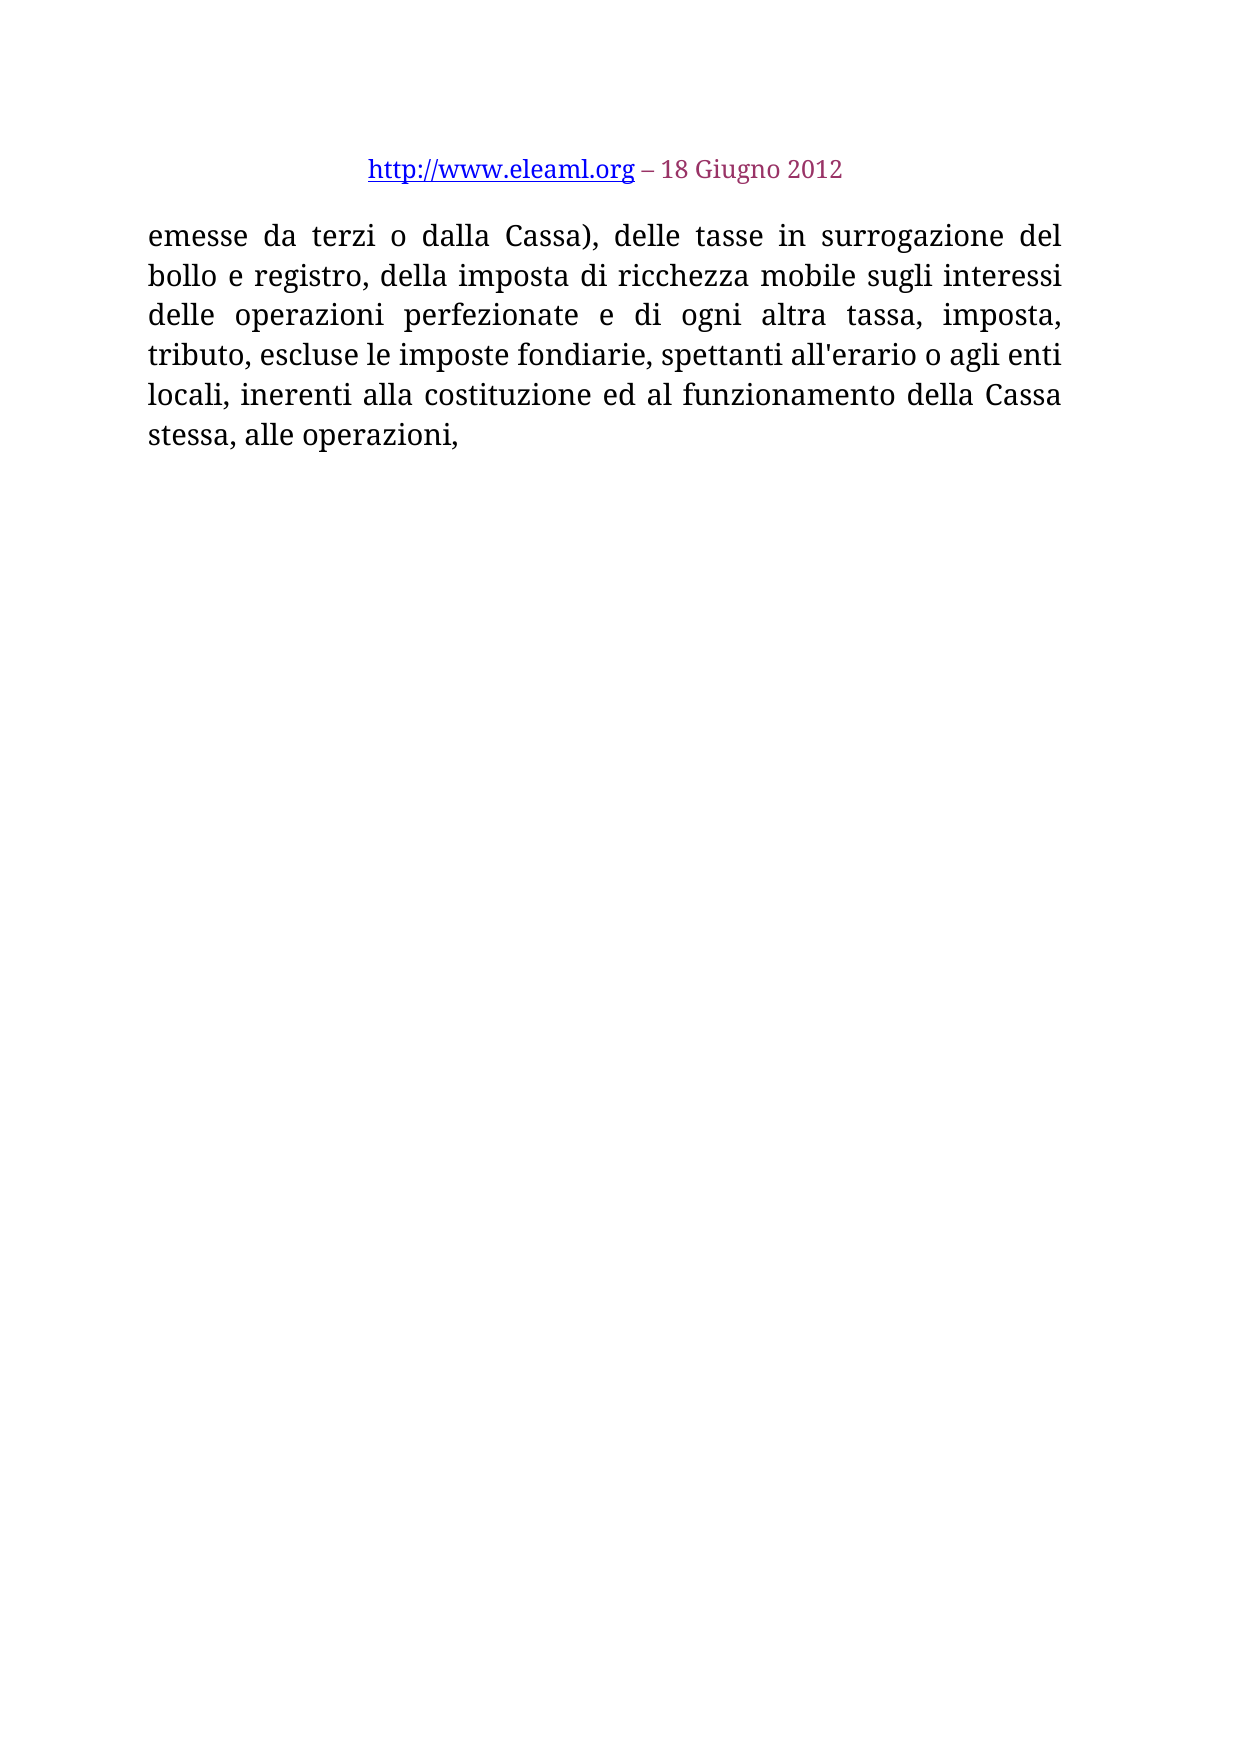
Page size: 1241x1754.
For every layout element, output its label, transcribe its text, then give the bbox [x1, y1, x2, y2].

text emesse da terzi o dalla Cassa), delle tasse in surrogazione del bollo e registro, della imposta di ricchezza mobile sugli interessi delle operazioni perfezionate e di ogni altra tassa, imposta, tributo, escluse le imposte fondiarie, spettanti all'erario o agli enti locali, inerenti alla costituzione ed al funzionamento della Cassa stessa, alle operazioni, [148, 215, 1063, 453]
